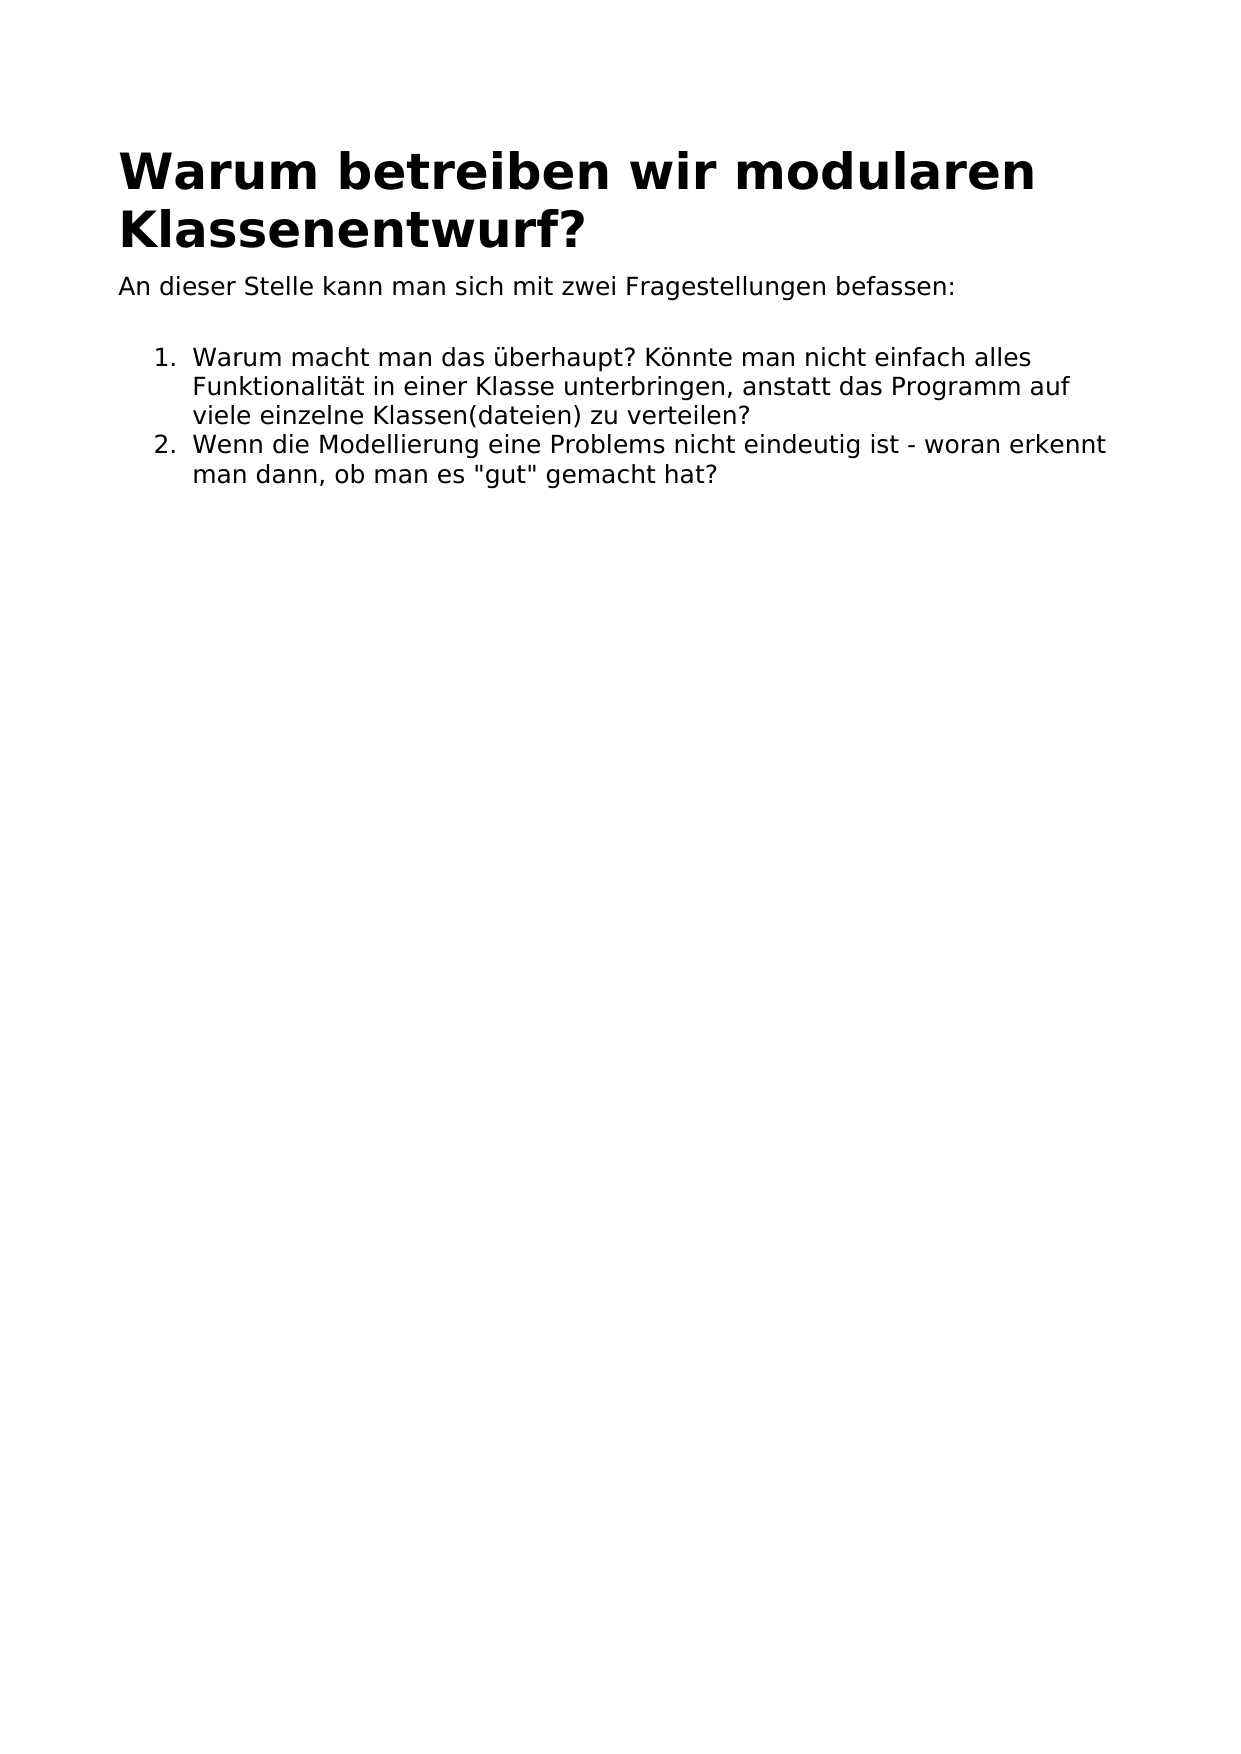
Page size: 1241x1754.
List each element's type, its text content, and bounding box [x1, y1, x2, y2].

list Warum macht man das überhaupt? Könnte man nicht einfach alles Funktionalität in einer Klasse unterbringen, anstatt das Programm auf viele einzelne Klassen(dateien) zu verteilen? [177, 343, 1122, 431]
subtitle Warum betreiben wir modularen Klassenentwurf? [118, 143, 1122, 259]
list Wenn die Modellierung eine Problems nicht eindeutig ist - woran erkennt man dann, ob man es "gut" gemacht hat? [177, 431, 1122, 489]
text An dieser Stelle kann man sich mit zwei Fragestellungen befassen: [118, 272, 1122, 301]
